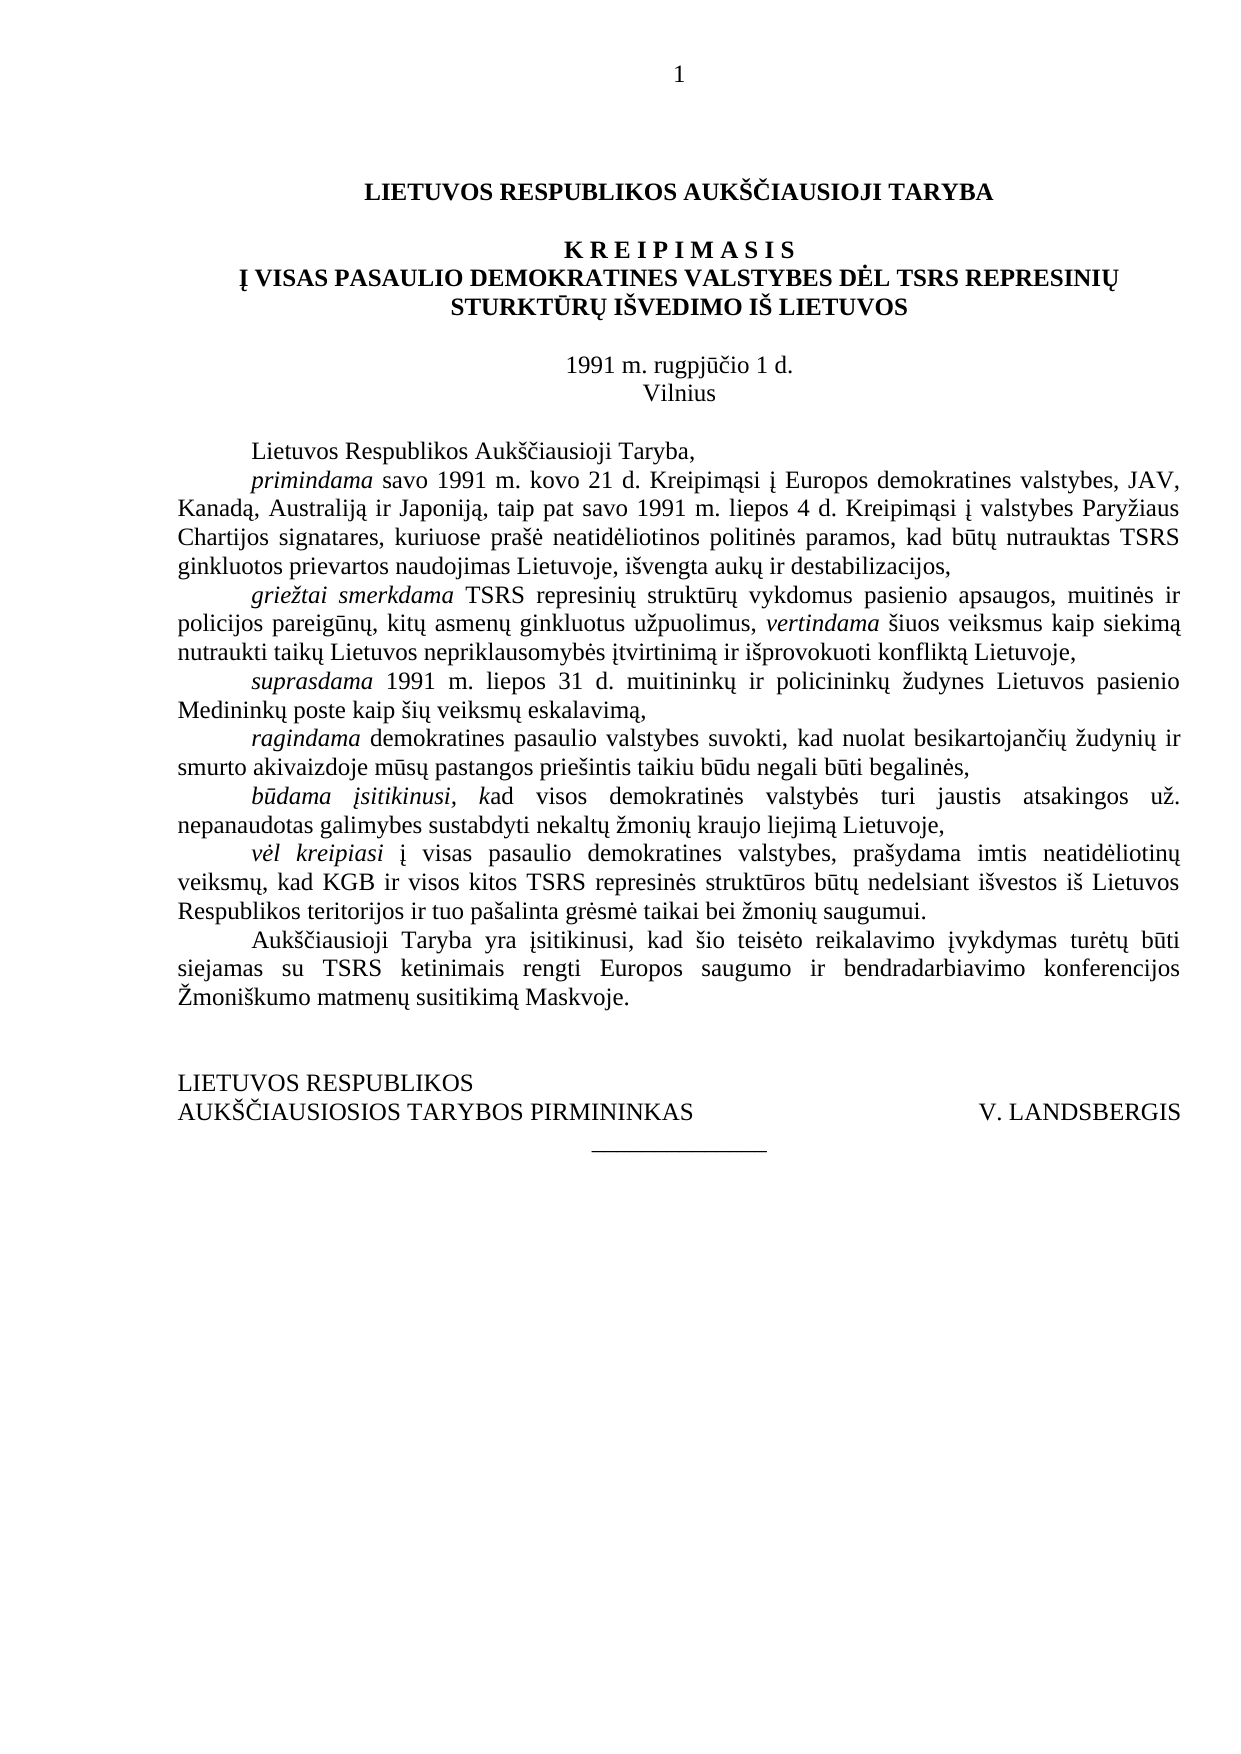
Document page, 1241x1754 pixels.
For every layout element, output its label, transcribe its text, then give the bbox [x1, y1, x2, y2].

text ______________ [177, 1126, 1181, 1155]
text Lietuvos Respublikos Aukščiausioji Taryba, [177, 436, 1181, 465]
text griežtai smerkdama TSRS represinių struktūrų vykdomus pasienio apsaugos, muitinės ir policijos pareigūnų, kitų asmenų ginkluotus užpuolimus, vertindama šiuos veiksmus kaip siekimą nutraukti taikų Lietuvos nepriklausomybės įtvirtinimą ir išprovokuoti konfliktą Lietuvoje, [177, 580, 1181, 666]
text AUKŠČIAUSIOSIOS TARYBOS PIRMININKAS V. LANDSBERGIS [177, 1097, 1181, 1126]
text ragindama demokratines pasaulio valstybes suvokti, kad nuolat besikartojančių žudynių ir smurto akivaizdoje mūsų pastangos priešintis taikiu būdu negali būti begalinės, [177, 723, 1181, 781]
text Vilnius [177, 378, 1181, 407]
text primindama savo 1991 m. kovo 21 d. Kreipimąsi į Europos demokratines valstybes, JAV, Kanadą, Australiją ir Japoniją, taip pat savo 1991 m. liepos 4 d. Kreipimąsi į valstybes Paryžiaus Chartijos signatares, kuriuose prašė neatidėliotinos politinės paramos, kad būtų nutrauktas TSRS ginkluotos prievartos naudojimas Lietuvoje, išvengta aukų ir destabilizacijos, [177, 465, 1181, 580]
text LIETUVOS RESPUBLIKOS AUKŠČIAUSIOJI TARYBA [177, 177, 1181, 206]
text Į VISAS PASAULIO DEMOKRATINES VALSTYBES DĖL TSRS REPRESINIŲ STURKTŪRŲ IŠVEDIMO IŠ LIETUVOS [177, 263, 1181, 321]
text būdama įsitikinusi, kad visos demokratinės valstybės turi jaustis atsakingos už. nepanaudotas galimybes sustabdyti nekaltų žmonių kraujo liejimą Lietuvoje, [177, 781, 1181, 838]
text LIETUVOS RESPUBLIKOS [177, 1068, 1181, 1097]
text Aukščiausioji Taryba yra įsitikinusi, kad šio teisėto reikalavimo įvykdymas turėtų būti siejamas su TSRS ketinimais rengti Europos saugumo ir bendradarbiavimo konferencijos Žmoniškumo matmenų susitikimą Maskvoje. [177, 925, 1181, 1011]
text vėl kreipiasi į visas pasaulio demokratines valstybes, prašydama imtis neatidėliotinų veiksmų, kad KGB ir visos kitos TSRS represinės struktūros būtų nedelsiant išvestos iš Lietuvos Respublikos teritorijos ir tuo pašalinta grėsmė taikai bei žmonių saugumui. [177, 838, 1181, 925]
text K R E I P I M A S I S [177, 235, 1181, 263]
text suprasdama 1991 m. liepos 31 d. muitininkų ir policininkų žudynes Lietuvos pasienio Medininkų poste kaip šių veiksmų eskalavimą, [177, 666, 1181, 723]
text 1991 m. rugpjūčio 1 d. [177, 350, 1181, 378]
